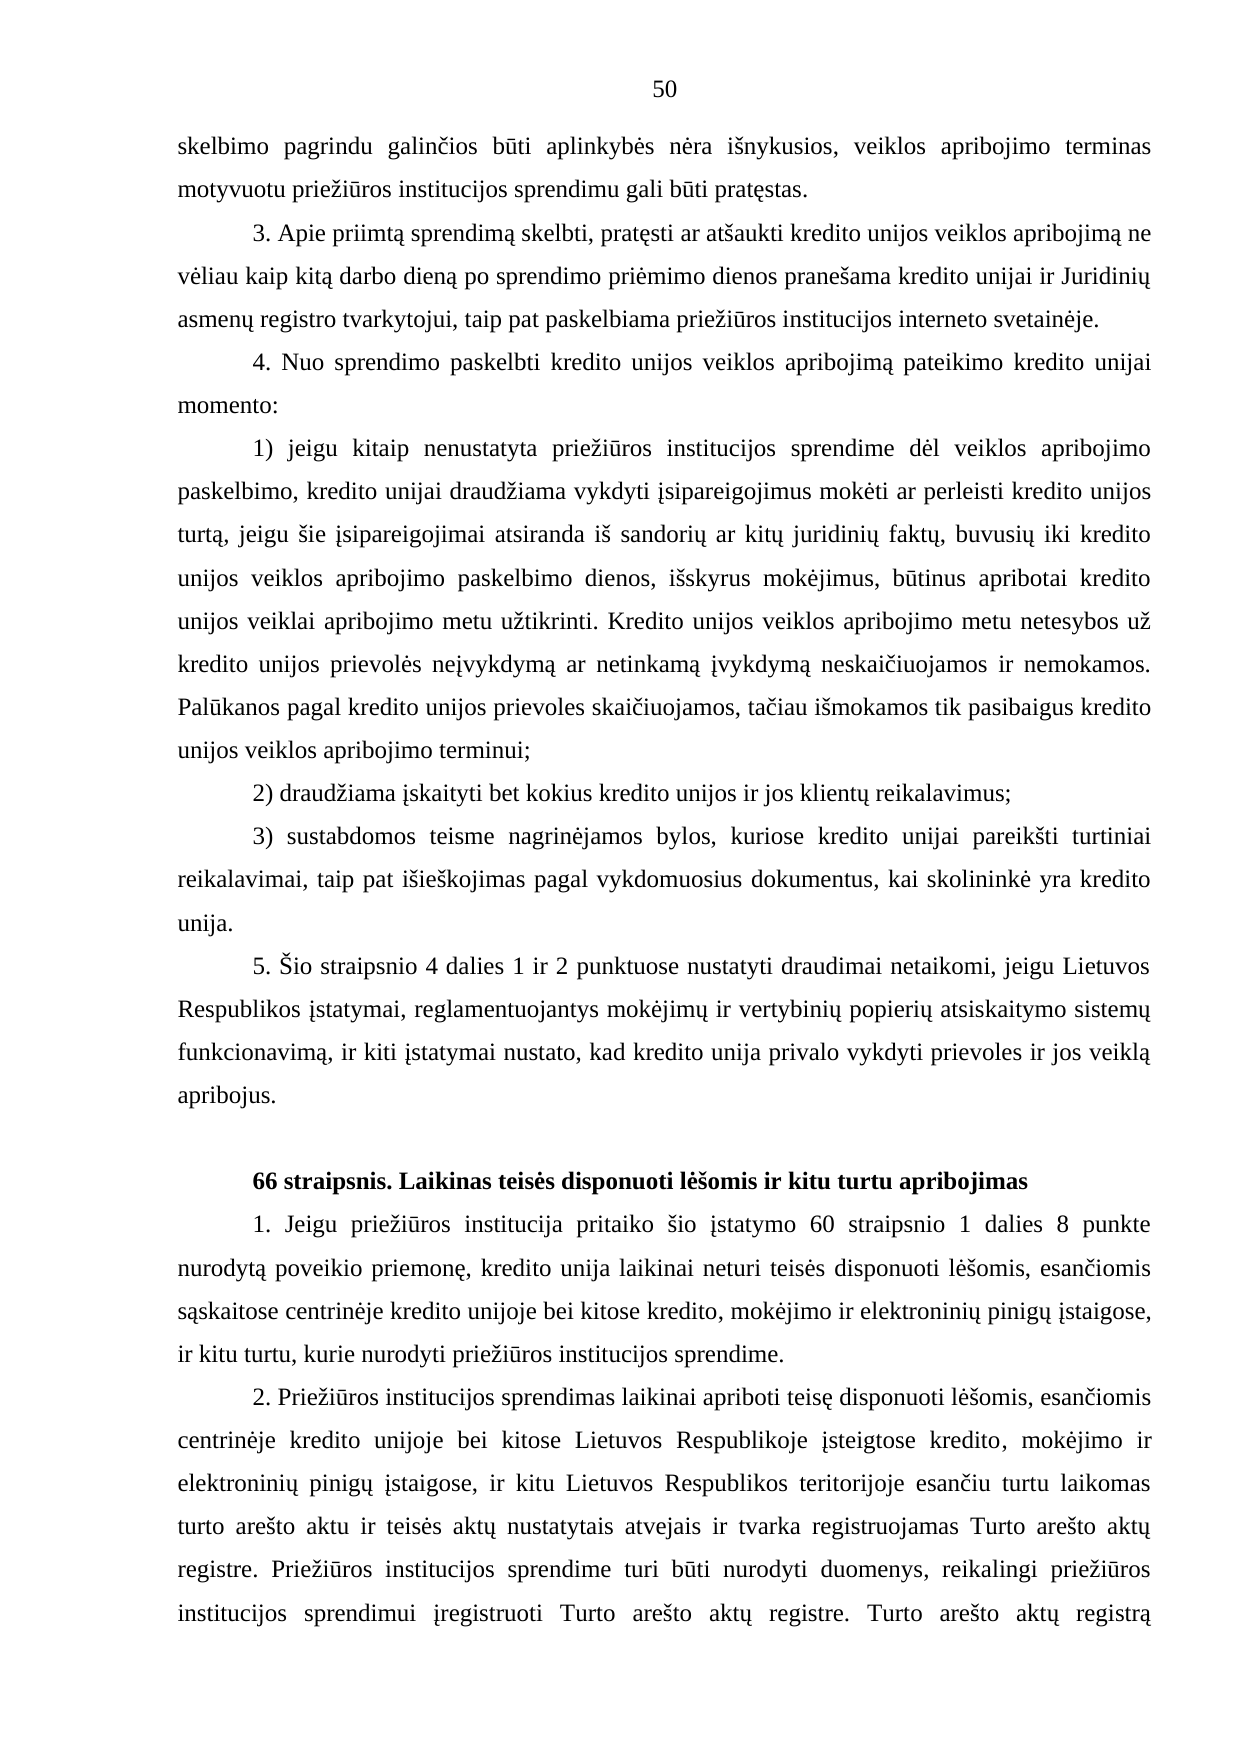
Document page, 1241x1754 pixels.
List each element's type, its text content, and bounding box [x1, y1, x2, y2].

text skelbimo pagrindu galinčios būti aplinkybės nėra išnykusios, veiklos apribojimo terminas motyvuotu priežiūros institucijos sprendimu gali būti pratęstas. [177, 131, 1152, 203]
text 1. Jeigu priežiūros institucija pritaiko šio įstatymo 60 straipsnio 1 dalies 8 punkte nurodytą poveikio priemonę, kredito unija laikinai neturi teisės disponuoti lėšomis, esančiomis sąskaitose centrinėje kredito unijoje bei kitose kredito, mokėjimo ir elektroninių pinigų įstaigose, ir kitu turtu, kurie nurodyti priežiūros institucijos sprendime. [177, 1209, 1152, 1368]
text 66 straipsnis. Laikinas teisės disponuoti lėšomis ir kitu turtu apribojimas [177, 1166, 1152, 1195]
text 4. Nuo sprendimo paskelbti kredito unijos veiklos apribojimą pateikimo kredito unijai momento: [177, 347, 1152, 419]
text 2. Priežiūros institucijos sprendimas laikinai apriboti teisę disponuoti lėšomis, esančiomis centrinėje kredito unijoje bei kitose Lietuvos Respublikoje įsteigtose kredito, mokėjimo ir elektroninių pinigų įstaigose, ir kitu Lietuvos Respublikos teritorijoje esančiu turtu laikomas turto arešto aktu ir teisės aktų nustatytais atvejais ir tvarka registruojamas Turto arešto aktų registre. Priežiūros institucijos sprendime turi būti nurodyti duomenys, reikalingi priežiūros institucijos sprendimui įregistruoti Turto arešto aktų registre. Turto arešto aktų registrą [177, 1382, 1152, 1626]
text 3) sustabdomos teisme nagrinėjamos bylos, kuriose kredito unijai pareikšti turtiniai reikalavimai, taip pat išieškojimas pagal vykdomuosius dokumentus, kai skolininkė yra kredito unija. [177, 821, 1152, 936]
text 5. Šio straipsnio 4 dalies 1 ir 2 punktuose nustatyti draudimai netaikomi, jeigu Lietuvos Respublikos įstatymai, reglamentuojantys mokėjimų ir vertybinių popierių atsiskaitymo sistemų funkcionavimą, ir kiti įstatymai nustato, kad kredito unija privalo vykdyti prievoles ir jos veiklą apribojus. [177, 951, 1152, 1109]
text 1) jeigu kitaip nenustatyta priežiūros institucijos sprendime dėl veiklos apribojimo paskelbimo, kredito unijai draudžiama vykdyti įsipareigojimus mokėti ar perleisti kredito unijos turtą, jeigu šie įsipareigojimai atsiranda iš sandorių ar kitų juridinių faktų, buvusių iki kredito unijos veiklos apribojimo paskelbimo dienos, išskyrus mokėjimus, būtinus apribotai kredito unijos veiklai apribojimo metu užtikrinti. Kredito unijos veiklos apribojimo metu netesybos už kredito unijos prievolės neįvykdymą ar netinkamą įvykdymą neskaičiuojamos ir nemokamos. Palūkanos pagal kredito unijos prievoles skaičiuojamos, tačiau išmokamos tik pasibaigus kredito unijos veiklos apribojimo terminui; [177, 433, 1152, 764]
text 3. Apie priimtą sprendimą skelbti, pratęsti ar atšaukti kredito unijos veiklos apribojimą ne vėliau kaip kitą darbo dieną po sprendimo priėmimo dienos pranešama kredito unijai ir Juridinių asmenų registro tvarkytojui, taip pat paskelbiama priežiūros institucijos interneto svetainėje. [177, 218, 1152, 333]
text 2) draudžiama įskaityti bet kokius kredito unijos ir jos klientų reikalavimus; [177, 778, 1152, 807]
